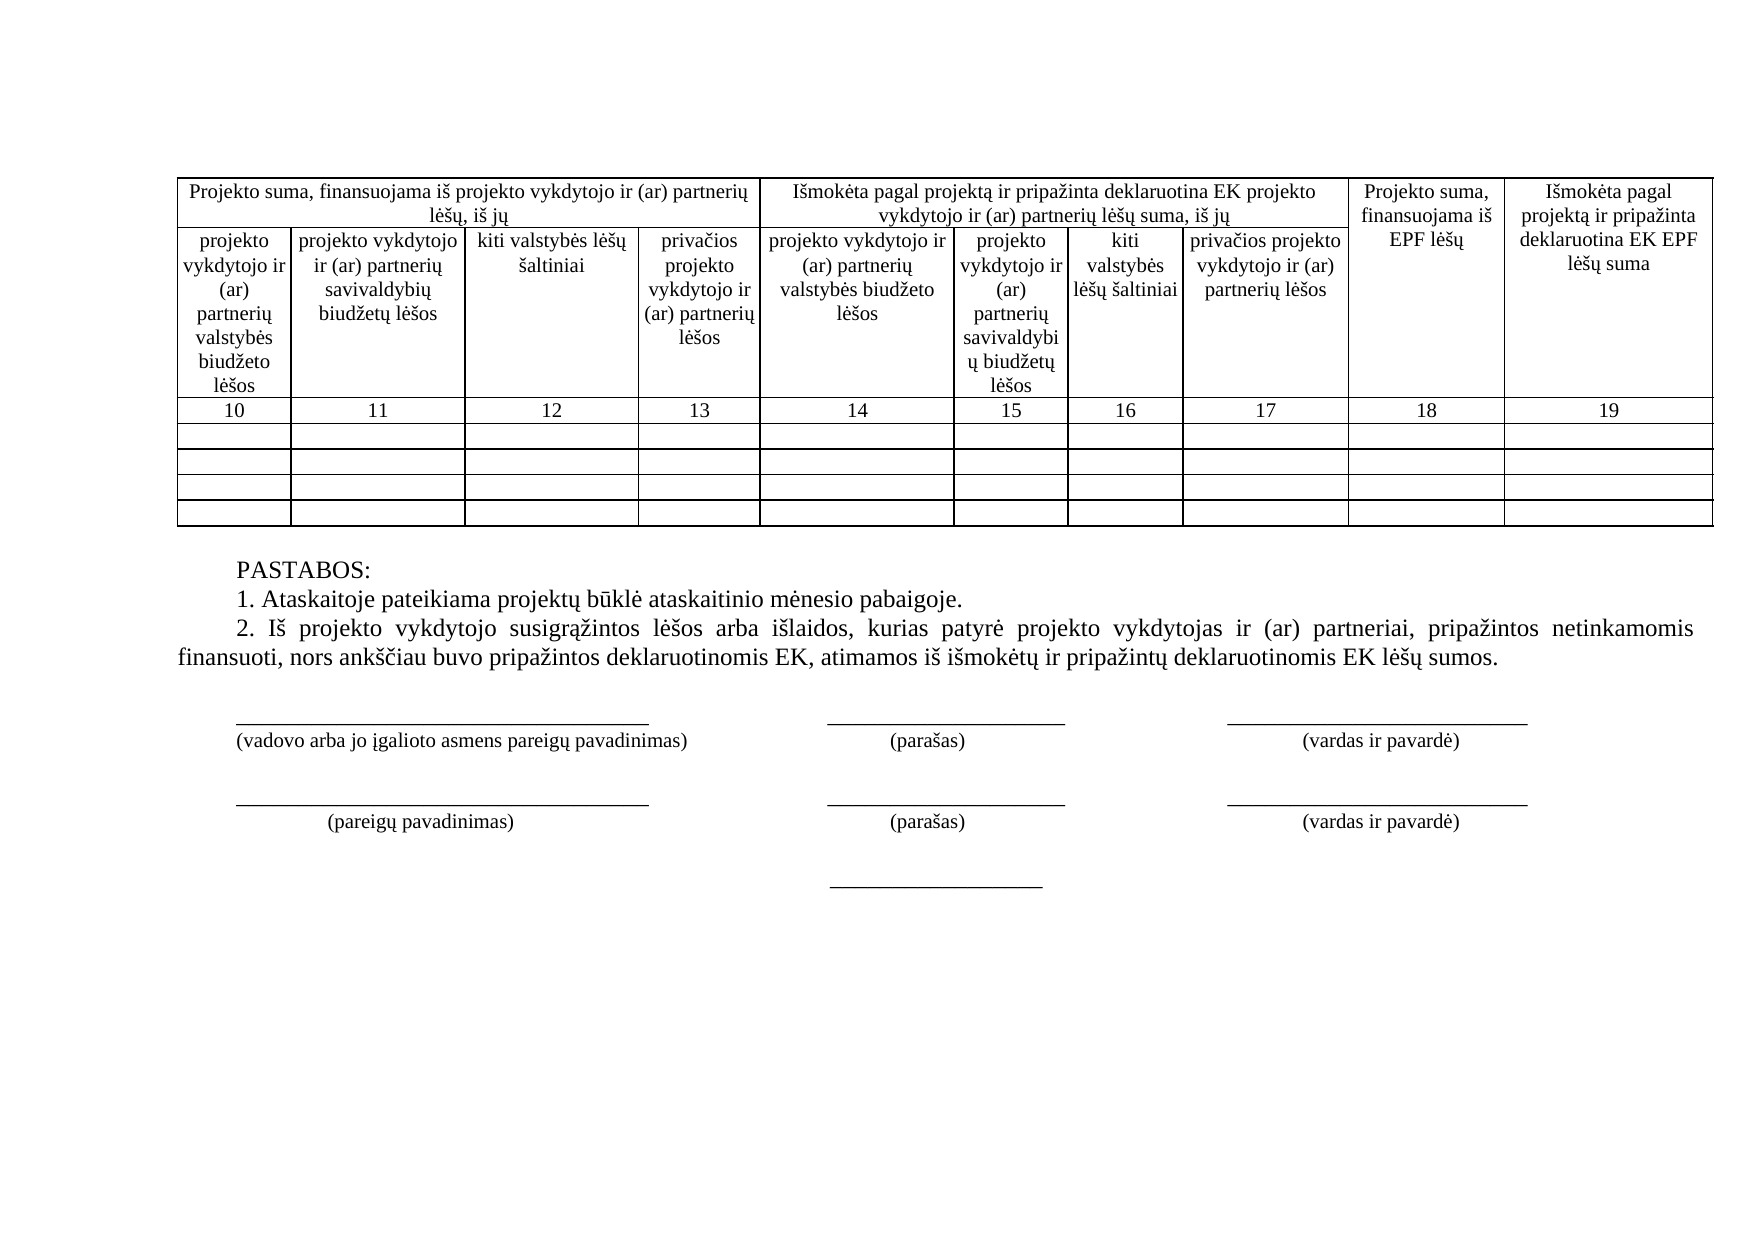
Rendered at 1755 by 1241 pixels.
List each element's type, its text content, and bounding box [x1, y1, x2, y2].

table_cell [1069, 450, 1182, 474]
table_cell privačios projekto vykdytojo ir (ar) partnerių lėšos [1184, 228, 1348, 397]
table_cell [178, 501, 290, 525]
table_cell [178, 475, 290, 499]
table_cell 11 [292, 398, 464, 422]
table_cell [1505, 475, 1712, 499]
table_cell [1505, 501, 1712, 525]
table_cell [466, 450, 638, 474]
text (pareigų pavadinimas) (parašas) (vardas ir pavardė) [177, 809, 1695, 833]
table_cell [1349, 501, 1504, 525]
table_cell [292, 450, 464, 474]
table_cell projekto vykdytojo ir (ar) partnerių savivaldybių biudžetų lėšos [955, 228, 1067, 397]
table_cell [1184, 501, 1348, 525]
table_cell privačios projekto vykdytojo ir (ar) partnerių lėšos [639, 228, 759, 397]
table_cell projekto vykdytojo ir (ar) partnerių valstybės biudžeto lėšos [178, 228, 290, 397]
table_cell projekto vykdytojo ir (ar) partnerių savivaldybių biudžetų lėšos [292, 228, 464, 397]
table_cell [761, 475, 953, 499]
table_cell [1349, 424, 1504, 448]
table_cell [1505, 424, 1712, 448]
table_cell [1505, 450, 1712, 474]
table_cell projekto vykdytojo ir (ar) partnerių valstybės biudžeto lėšos [761, 228, 953, 397]
table_cell 13 [639, 398, 759, 422]
table_cell [639, 424, 759, 448]
table_cell [292, 475, 464, 499]
table_cell [178, 450, 290, 474]
table_cell [955, 450, 1067, 474]
table_cell [639, 450, 759, 474]
text _________________ [177, 862, 1695, 891]
table_cell [761, 501, 953, 525]
table_cell 12 [466, 398, 638, 422]
table_cell [639, 501, 759, 525]
table_cell [955, 424, 1067, 448]
table_cell 18 [1349, 398, 1504, 422]
table_cell kiti valstybės lėšų šaltiniai [466, 228, 638, 397]
table_header Išmokėta pagal projektą ir pripažinta deklaruotina EK EPF lėšų suma [1505, 179, 1712, 397]
table_cell 16 [1069, 398, 1182, 422]
table_cell [1349, 450, 1504, 474]
table_cell [955, 501, 1067, 525]
table_cell 19 [1505, 398, 1712, 422]
table_cell [1069, 424, 1182, 448]
table_cell [955, 475, 1067, 499]
table_cell [466, 501, 638, 525]
table_cell 10 [178, 398, 290, 422]
text _________________________________ ___________________ ________________________ [177, 781, 1695, 809]
table_cell [639, 475, 759, 499]
table_cell kiti valstybės lėšų šaltiniai [1069, 228, 1182, 397]
text 2. Iš projekto vykdytojo susigrąžintos lėšos arba išlaidos, kurias patyrė projekto vykdytojas ir (ar) partneriai, pripažintos netinkamomis finansuoti, nors ankščiau buvo pripažintos deklaruotinomis EK, atimamos iš išmokėtų ir pripažintų deklaruotinomis EK lėšų sumos. [177, 613, 1695, 670]
text 1. Ataskaitoje pateikiama projektų būklė ataskaitinio mėnesio pabaigoje. [177, 584, 1695, 613]
table_cell [466, 424, 638, 448]
table_header Projekto suma, finansuojama iš EPF lėšų [1349, 179, 1504, 397]
table_cell [1069, 475, 1182, 499]
table_cell [466, 475, 638, 499]
text PASTABOS: [177, 555, 1695, 584]
table_cell [761, 450, 953, 474]
text _________________________________ ___________________ ________________________ [177, 699, 1695, 728]
table_header Išmokėta pagal projektą ir pripažinta deklaruotina EK projekto vykdytojo ir (ar) partnerių lėšų suma, iš jų [761, 179, 1348, 227]
table_cell [761, 424, 953, 448]
text (vadovo arba jo įgalioto asmens pareigų pavadinimas) (parašas) (vardas ir pavardė) [177, 728, 1695, 752]
table_cell 17 [1184, 398, 1348, 422]
table_cell [1349, 475, 1504, 499]
table_cell [1069, 501, 1182, 525]
table_cell [1184, 450, 1348, 474]
table_cell [292, 501, 464, 525]
table_cell [1184, 424, 1348, 448]
table_cell [1184, 475, 1348, 499]
table_cell [178, 424, 290, 448]
table_header Projekto suma, finansuojama iš projekto vykdytojo ir (ar) partnerių lėšų, iš jų [178, 179, 759, 227]
table_cell 14 [761, 398, 953, 422]
table_cell 15 [955, 398, 1067, 422]
table_cell [292, 424, 464, 448]
